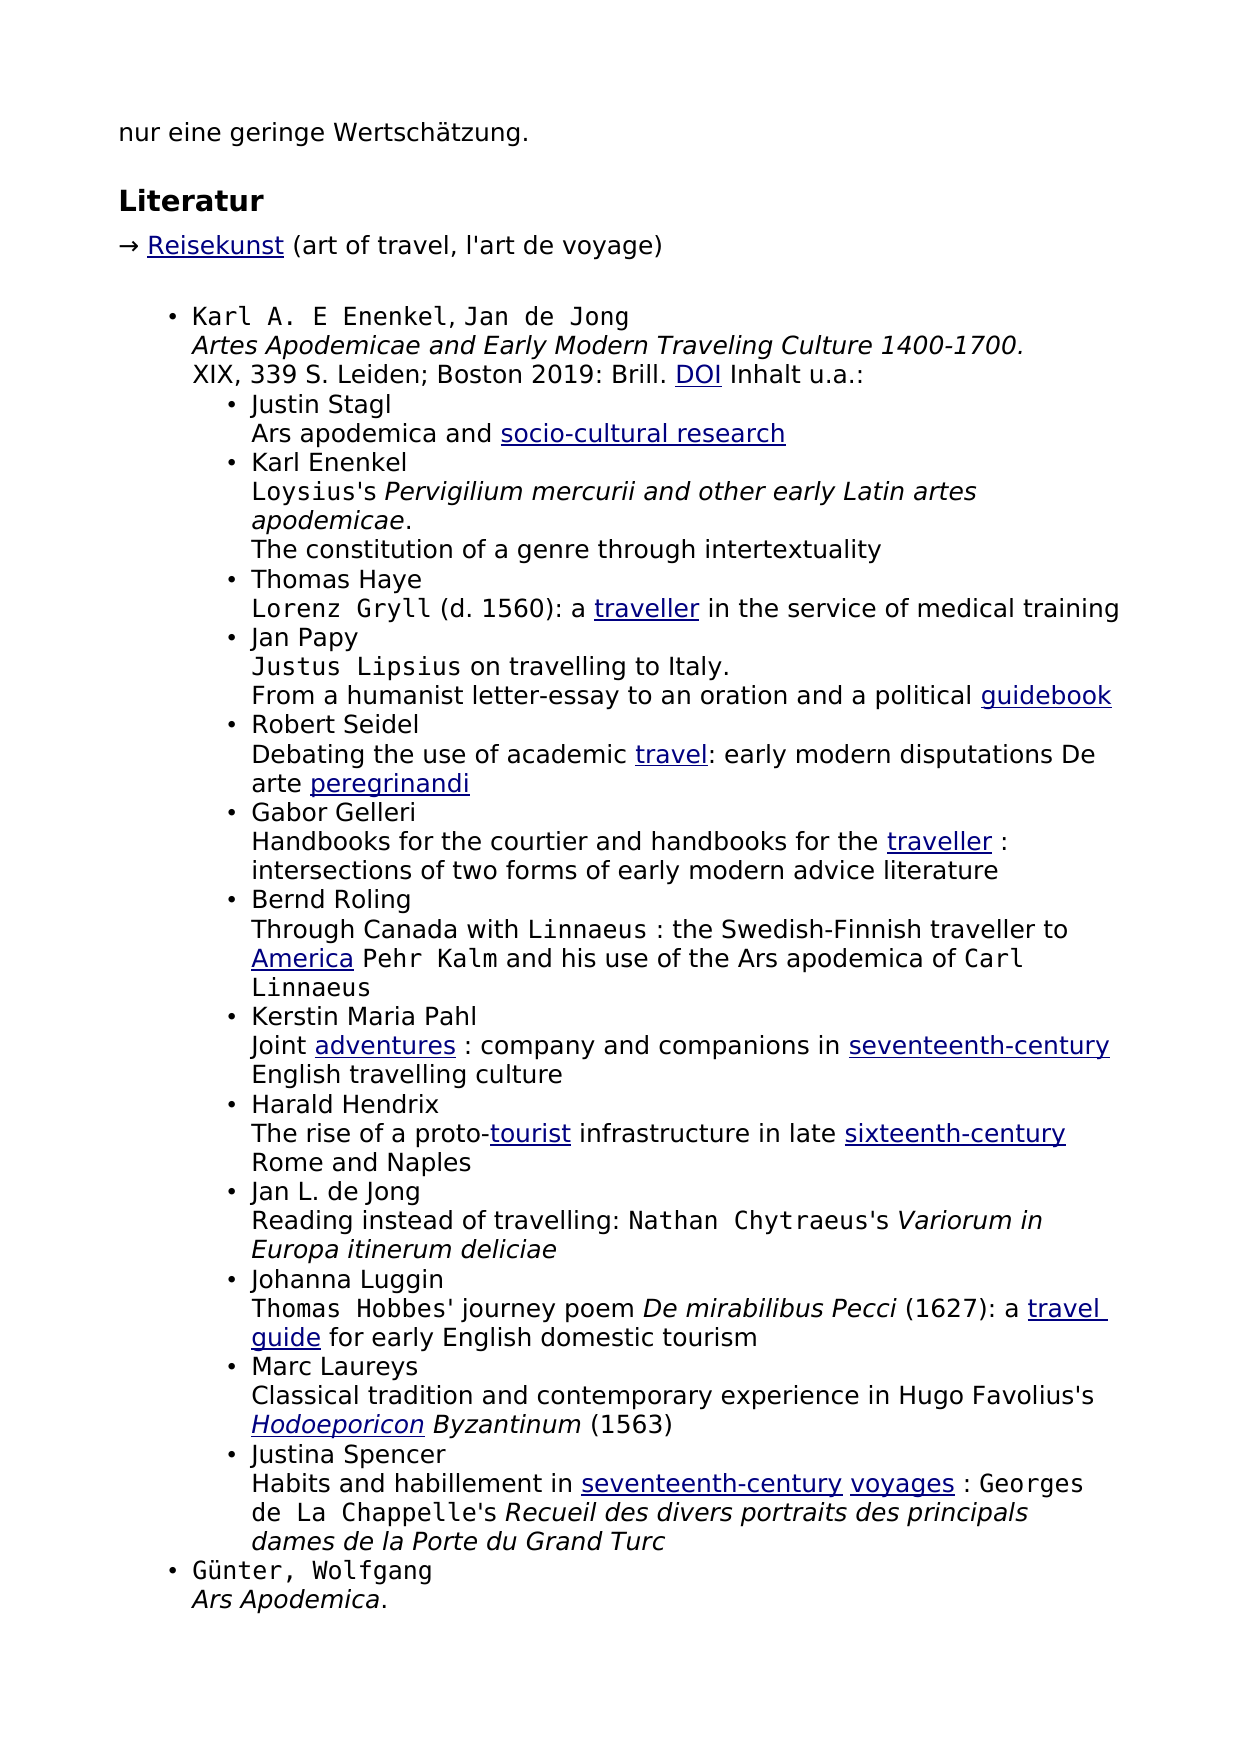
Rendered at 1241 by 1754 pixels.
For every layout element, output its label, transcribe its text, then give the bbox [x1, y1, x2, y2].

list Jan Papy Justus Lipsius on travelling to Italy. From a humanist letter-essay to an oration and a political guidebook [236, 623, 1122, 711]
list Justin Stagl Ars apodemica and socio-cultural research [236, 390, 1122, 448]
list Karl A. E Enenkel, Jan de Jong Artes Apodemicae and Early Modern Traveling Culture 1400-1700. XIX, 339 S. Leiden; Boston 2019: Brill. DOI Inhalt u.a.: [177, 302, 1122, 390]
list Justina Spencer Habits and habillement in seventeenth-century voyages : Georges de La Chappelle's Recueil des divers portraits des principals dames de la Porte du Grand Turc [236, 1440, 1122, 1557]
subtitle Literatur [118, 185, 1122, 219]
list Robert Seidel Debating the use of academic travel: early modern disputations De arte peregrinandi [236, 711, 1122, 798]
list Marc Laureys Classical tradition and contemporary experience in Hugo Favolius's Hodoeporicon Byzantinum (1563) [236, 1352, 1122, 1440]
text → Reisekunst (art of travel, l'art de voyage) [118, 231, 1122, 260]
list Thomas Haye Lorenz Gryll (d. 1560): a traveller in the service of medical training [236, 565, 1122, 623]
list Kerstin Maria Pahl Joint adventures : company and companions in seventeenth-century English travelling culture [236, 1002, 1122, 1090]
list Bernd Roling Through Canada with Linnaeus : the Swedish-Finnish traveller to America Pehr Kalm and his use of the Ars apodemica of Carl Linnaeus [236, 886, 1122, 1002]
list Johanna Luggin Thomas Hobbes' journey poem De mirabilibus Pecci (1627): a travel guide for early English domestic tourism [236, 1265, 1122, 1352]
list Günter, Wolfgang Ars Apodemica. [177, 1557, 1122, 1615]
list Harald Hendrix The rise of a proto-tourist infrastructure in late sixteenth-century Rome and Naples [236, 1090, 1122, 1177]
list Gabor Gelleri Handbooks for the courtier and handbooks for the traveller : intersections of two forms of early modern advice literature [236, 798, 1122, 886]
text nur eine geringe Wertschätzung. [118, 118, 1122, 147]
list Jan L. de Jong Reading instead of travelling: Nathan Chytraeus's Variorum in Europa itinerum deliciae [236, 1177, 1122, 1265]
list Karl Enenkel Loysius's Pervigilium mercurii and other early Latin artes apodemicae. The constitution of a genre through intertextuality [236, 448, 1122, 565]
